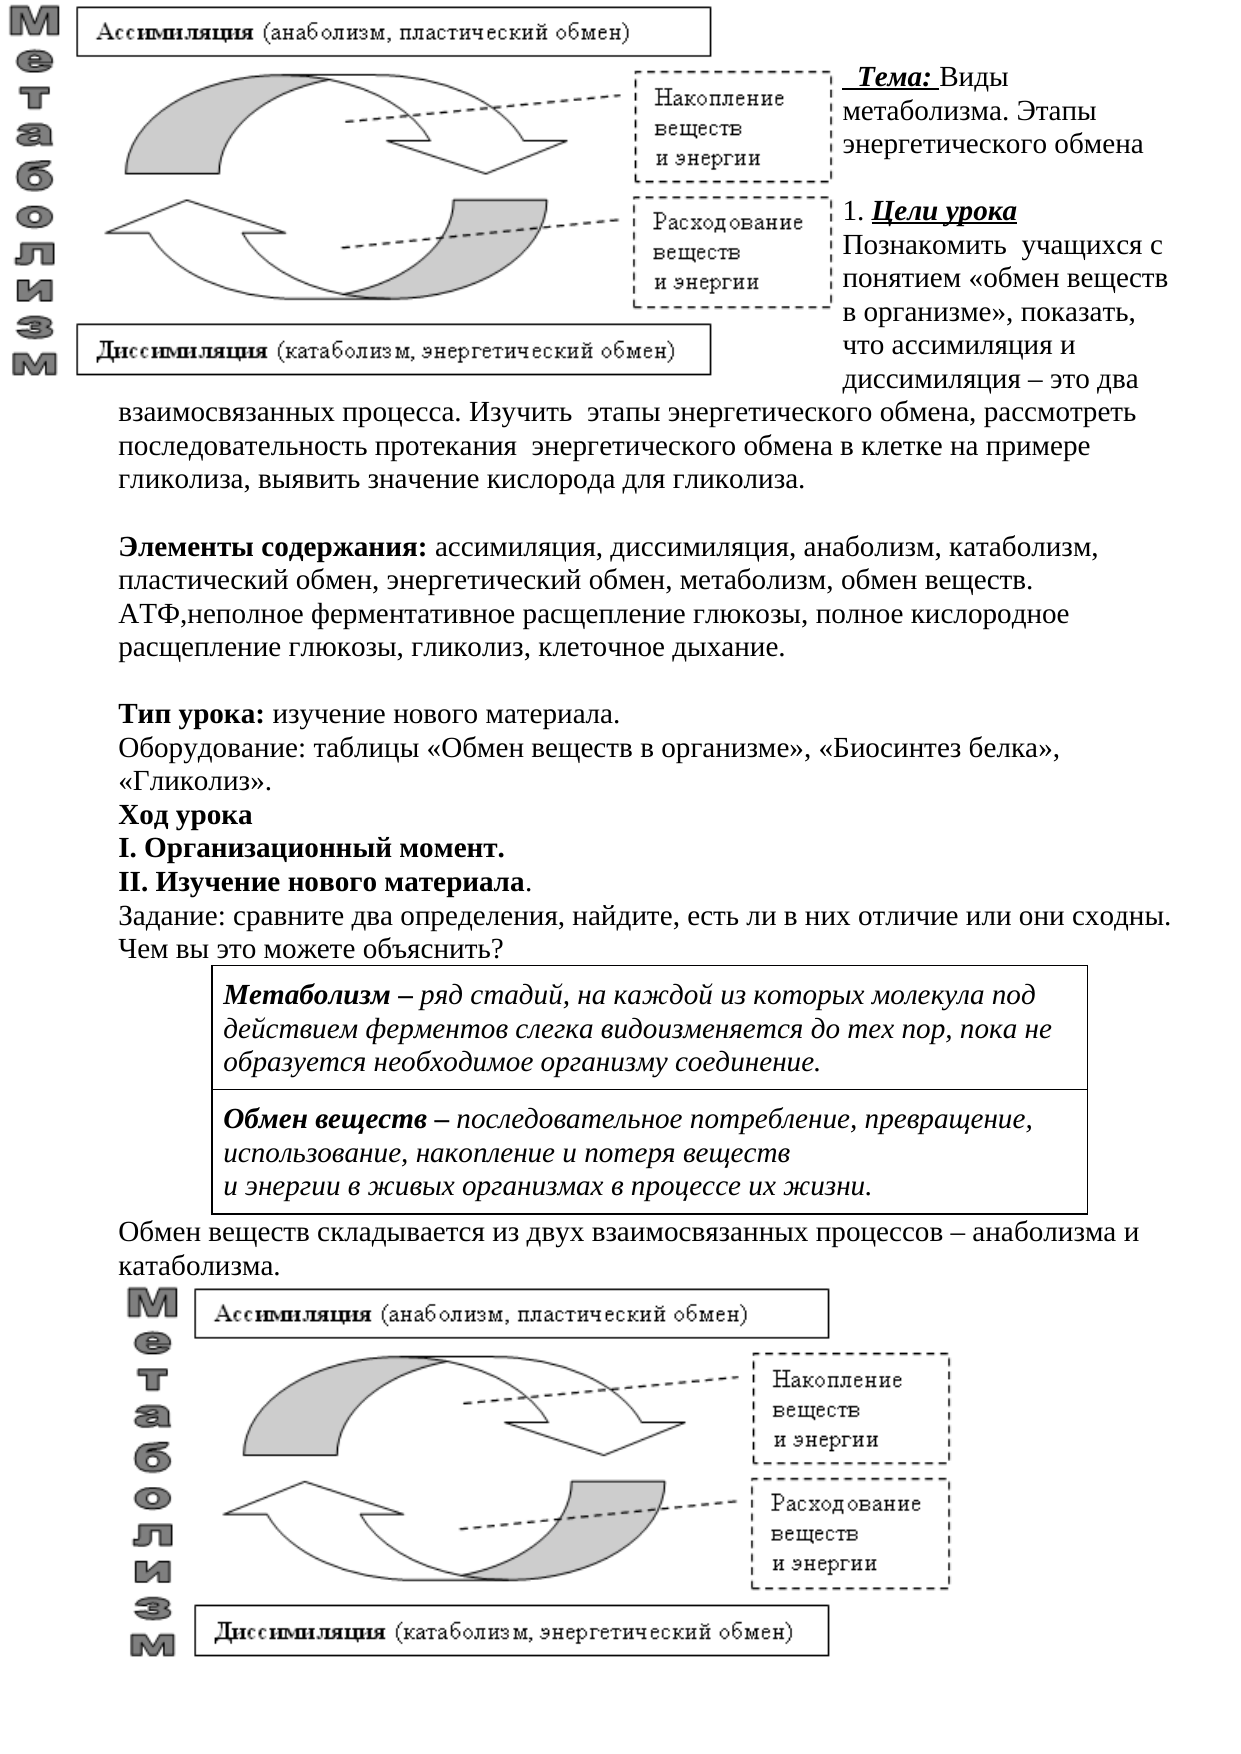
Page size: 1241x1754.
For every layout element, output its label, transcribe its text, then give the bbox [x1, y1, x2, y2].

text Познакомить учащихся с понятием «обмен веществ в организме», показать, что ассимиляция и диссимиляция – это два взаимосвязанных процесса. Изучить этапы энергетического обмена, рассмотреть последовательность протекания энергетического обмена в клетке на примере гликолиза, выявить значение кислорода для гликолиза. [118, 227, 1181, 495]
text Элементы содержания: ассимиляция, диссимиляция, анаболизм, катаболизм, пластический обмен, энергетический обмен, метаболизм, обмен веществ. АТФ,неполное ферментативное расщепление глюкозы, полное кислородное расщепление глюкозы, гликолиз, клеточное дыхание. [118, 529, 1181, 663]
table_cell Обмен веществ – последовательное потребление, превращение, использование, накопление и потеря веществ и энергии в живых организмах в процессе их жизни. [213, 1090, 1087, 1213]
text 1. Цели урока [843, 193, 1181, 227]
text I. Организационный момент. [118, 831, 1181, 864]
text Обмен веществ складывается из двух взаимосвязанных процессов – анаболизма и катаболизма. [118, 1214, 1181, 1281]
text Задание: сравните два определения, найдите, есть ли в них отличие или они сходны. Чем вы это можете объяснить? [118, 898, 1181, 965]
text Тема: Виды метаболизма. Этапы энергетического обмена [843, 59, 1181, 160]
text Оборудование: таблицы «Обмен веществ в организме», «Биосинтез белка», «Гликолиз». [118, 730, 1181, 797]
text Ход урока [118, 797, 1181, 831]
text II. Изучение нового материала. [118, 864, 1181, 898]
picture [0, 0, 843, 385]
text Тип урока: изучение нового материала. [118, 696, 1181, 730]
picture [118, 1281, 961, 1666]
table_header Метаболизм – ряд стадий, на каждой из которых молекула под действием ферментов слегка видоизменяется до тех пор, пока не образуется необходимое организму соединение. [213, 966, 1087, 1089]
